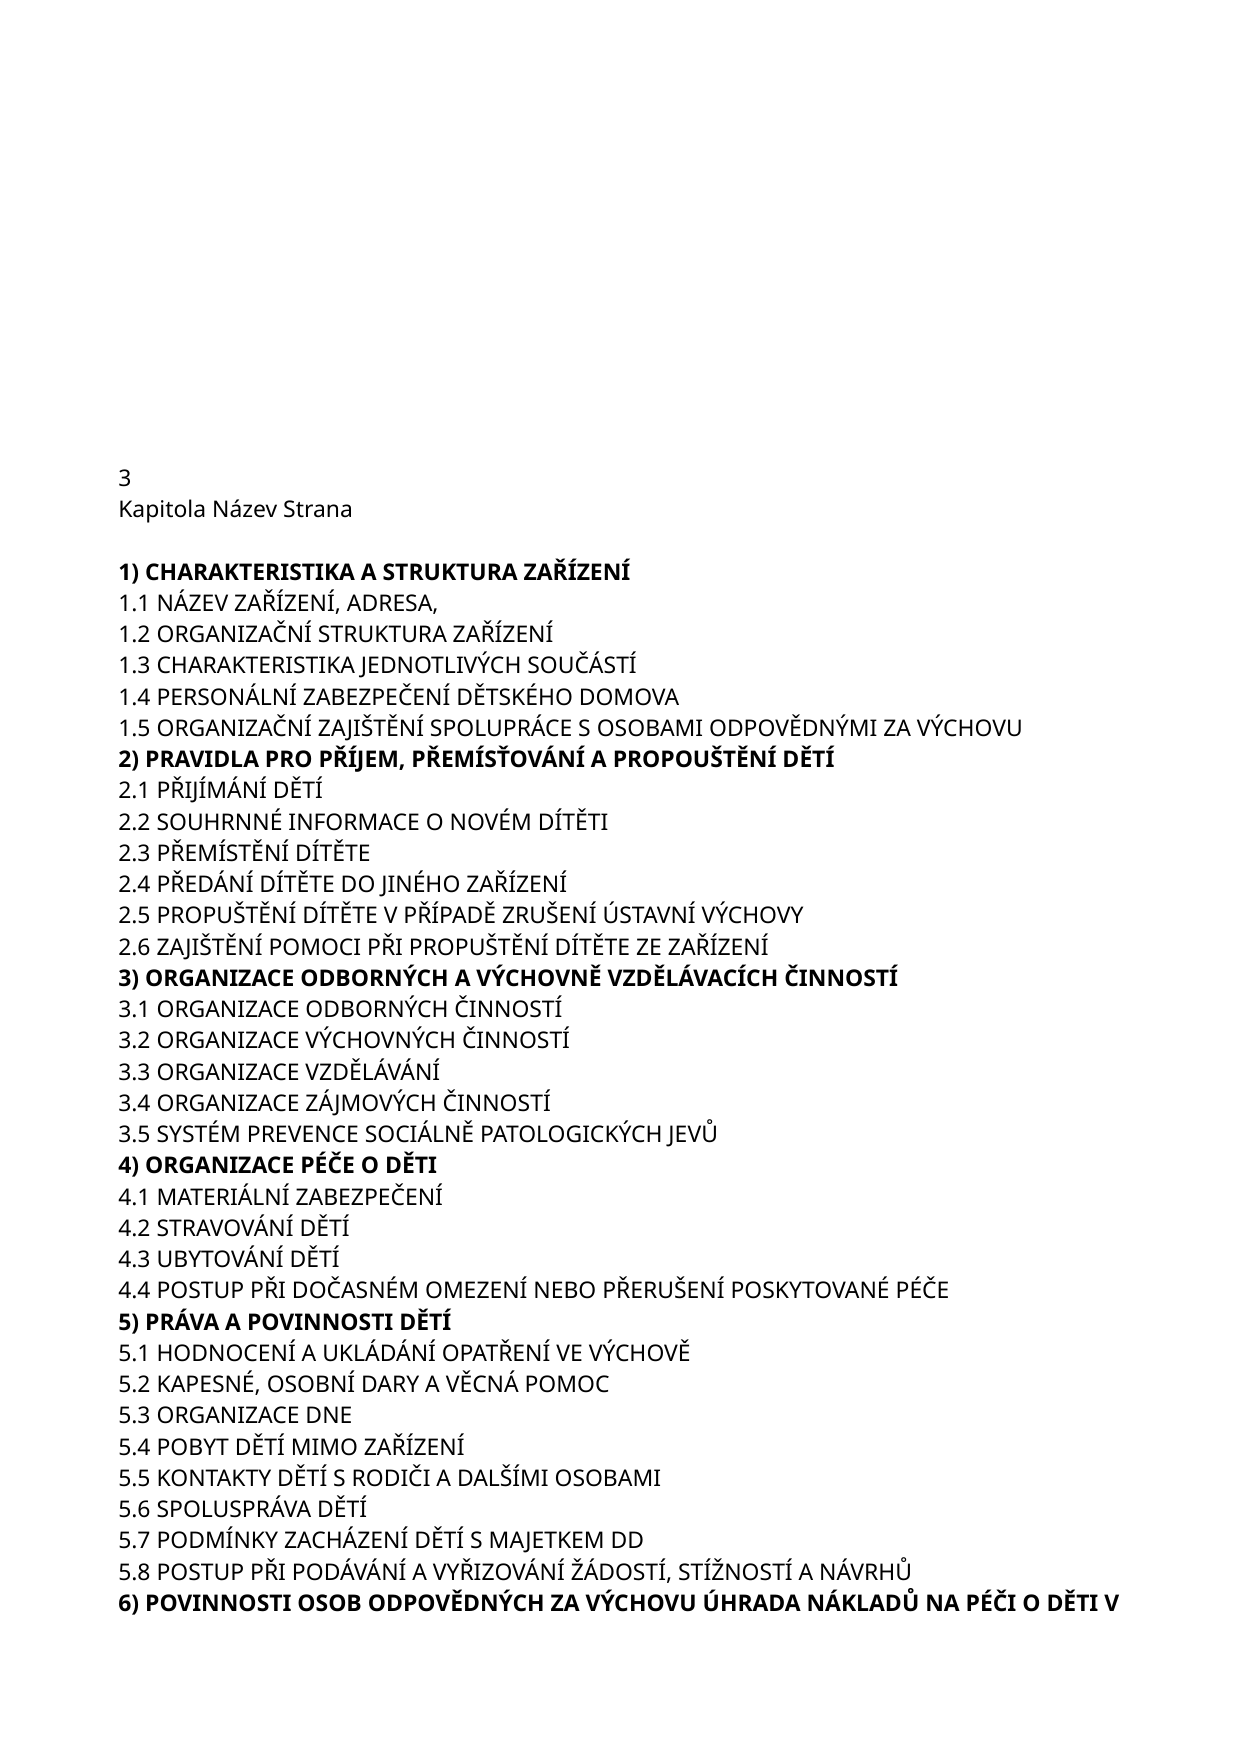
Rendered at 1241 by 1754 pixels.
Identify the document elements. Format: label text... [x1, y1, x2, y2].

text 1.2 ORGANIZAČNÍ STRUKTURA ZAŘÍZENÍ [118, 618, 1122, 649]
text 4.1 MATERIÁLNÍ ZABEZPEČENÍ [118, 1181, 1122, 1212]
text 3.5 SYSTÉM PREVENCE SOCIÁLNĚ PATOLOGICKÝCH JEVŮ [118, 1118, 1122, 1149]
text 1.4 PERSONÁLNÍ ZABEZPEČENÍ DĚTSKÉHO DOMOVA [118, 681, 1122, 712]
text 5.1 HODNOCENÍ A UKLÁDÁNÍ OPATŘENÍ VE VÝCHOVĚ [118, 1337, 1122, 1368]
text 2.3 PŘEMÍSTĚNÍ DÍTĚTE [118, 837, 1122, 868]
text 5.2 KAPESNÉ, OSOBNÍ DARY A VĚCNÁ POMOC [118, 1368, 1122, 1399]
text 2.6 ZAJIŠTĚNÍ POMOCI PŘI PROPUŠTĚNÍ DÍTĚTE ZE ZAŘÍZENÍ [118, 931, 1122, 962]
text 2.1 PŘIJÍMÁNÍ DĚTÍ [118, 774, 1122, 806]
text 5.8 POSTUP PŘI PODÁVÁNÍ A VYŘIZOVÁNÍ ŽÁDOSTÍ, STÍŽNOSTÍ A NÁVRHŮ [118, 1556, 1122, 1587]
text 4.3 UBYTOVÁNÍ DĚTÍ [118, 1243, 1122, 1274]
text 5.5 KONTAKTY DĚTÍ S RODIČI A DALŠÍMI OSOBAMI [118, 1462, 1122, 1493]
text 3.1 ORGANIZACE ODBORNÝCH ČINNOSTÍ [118, 993, 1122, 1024]
text 5.4 POBYT DĚTÍ MIMO ZAŘÍZENÍ [118, 1431, 1122, 1462]
text 2.4 PŘEDÁNÍ DÍTĚTE DO JINÉHO ZAŘÍZENÍ [118, 868, 1122, 899]
text 3.3 ORGANIZACE VZDĚLÁVÁNÍ [118, 1056, 1122, 1087]
text 3) ORGANIZACE ODBORNÝCH A VÝCHOVNĚ VZDĚLÁVACÍCH ČINNOSTÍ [118, 962, 1122, 993]
text 2.5 PROPUŠTĚNÍ DÍTĚTE V PŘÍPADĚ ZRUŠENÍ ÚSTAVNÍ VÝCHOVY [118, 899, 1122, 931]
text 5) PRÁVA A POVINNOSTI DĚTÍ [118, 1306, 1122, 1337]
text 6) POVINNOSTI OSOB ODPOVĚDNÝCH ZA VÝCHOVU ÚHRADA NÁKLADŮ NA PÉČI O DĚTI V [118, 1587, 1122, 1618]
text 3 [118, 462, 1122, 493]
text 5.6 SPOLUSPRÁVA DĚTÍ [118, 1493, 1122, 1524]
text 1.1 NÁZEV ZAŘÍZENÍ, ADRESA, [118, 587, 1122, 618]
text 2) PRAVIDLA PRO PŘÍJEM, PŘEMÍSŤOVÁNÍ A PROPOUŠTĚNÍ DĚTÍ [118, 743, 1122, 774]
text 4.4 POSTUP PŘI DOČASNÉM OMEZENÍ NEBO PŘERUŠENÍ POSKYTOVANÉ PÉČE [118, 1274, 1122, 1306]
text 3.4 ORGANIZACE ZÁJMOVÝCH ČINNOSTÍ [118, 1087, 1122, 1118]
text 3.2 ORGANIZACE VÝCHOVNÝCH ČINNOSTÍ [118, 1024, 1122, 1056]
text 4) ORGANIZACE PÉČE O DĚTI [118, 1149, 1122, 1181]
text 5.3 ORGANIZACE DNE [118, 1399, 1122, 1431]
text Kapitola Název Strana [118, 493, 1122, 524]
text 5.7 PODMÍNKY ZACHÁZENÍ DĚTÍ S MAJETKEM DD [118, 1524, 1122, 1556]
text 1.5 ORGANIZAČNÍ ZAJIŠTĚNÍ SPOLUPRÁCE S OSOBAMI ODPOVĚDNÝMI ZA VÝCHOVU [118, 712, 1122, 743]
text 1) CHARAKTERISTIKA A STRUKTURA ZAŘÍZENÍ [118, 556, 1122, 587]
text 4.2 STRAVOVÁNÍ DĚTÍ [118, 1212, 1122, 1243]
text 2.2 SOUHRNNÉ INFORMACE O NOVÉM DÍTĚTI [118, 806, 1122, 837]
text 1.3 CHARAKTERISTIKA JEDNOTLIVÝCH SOUČÁSTÍ [118, 649, 1122, 681]
